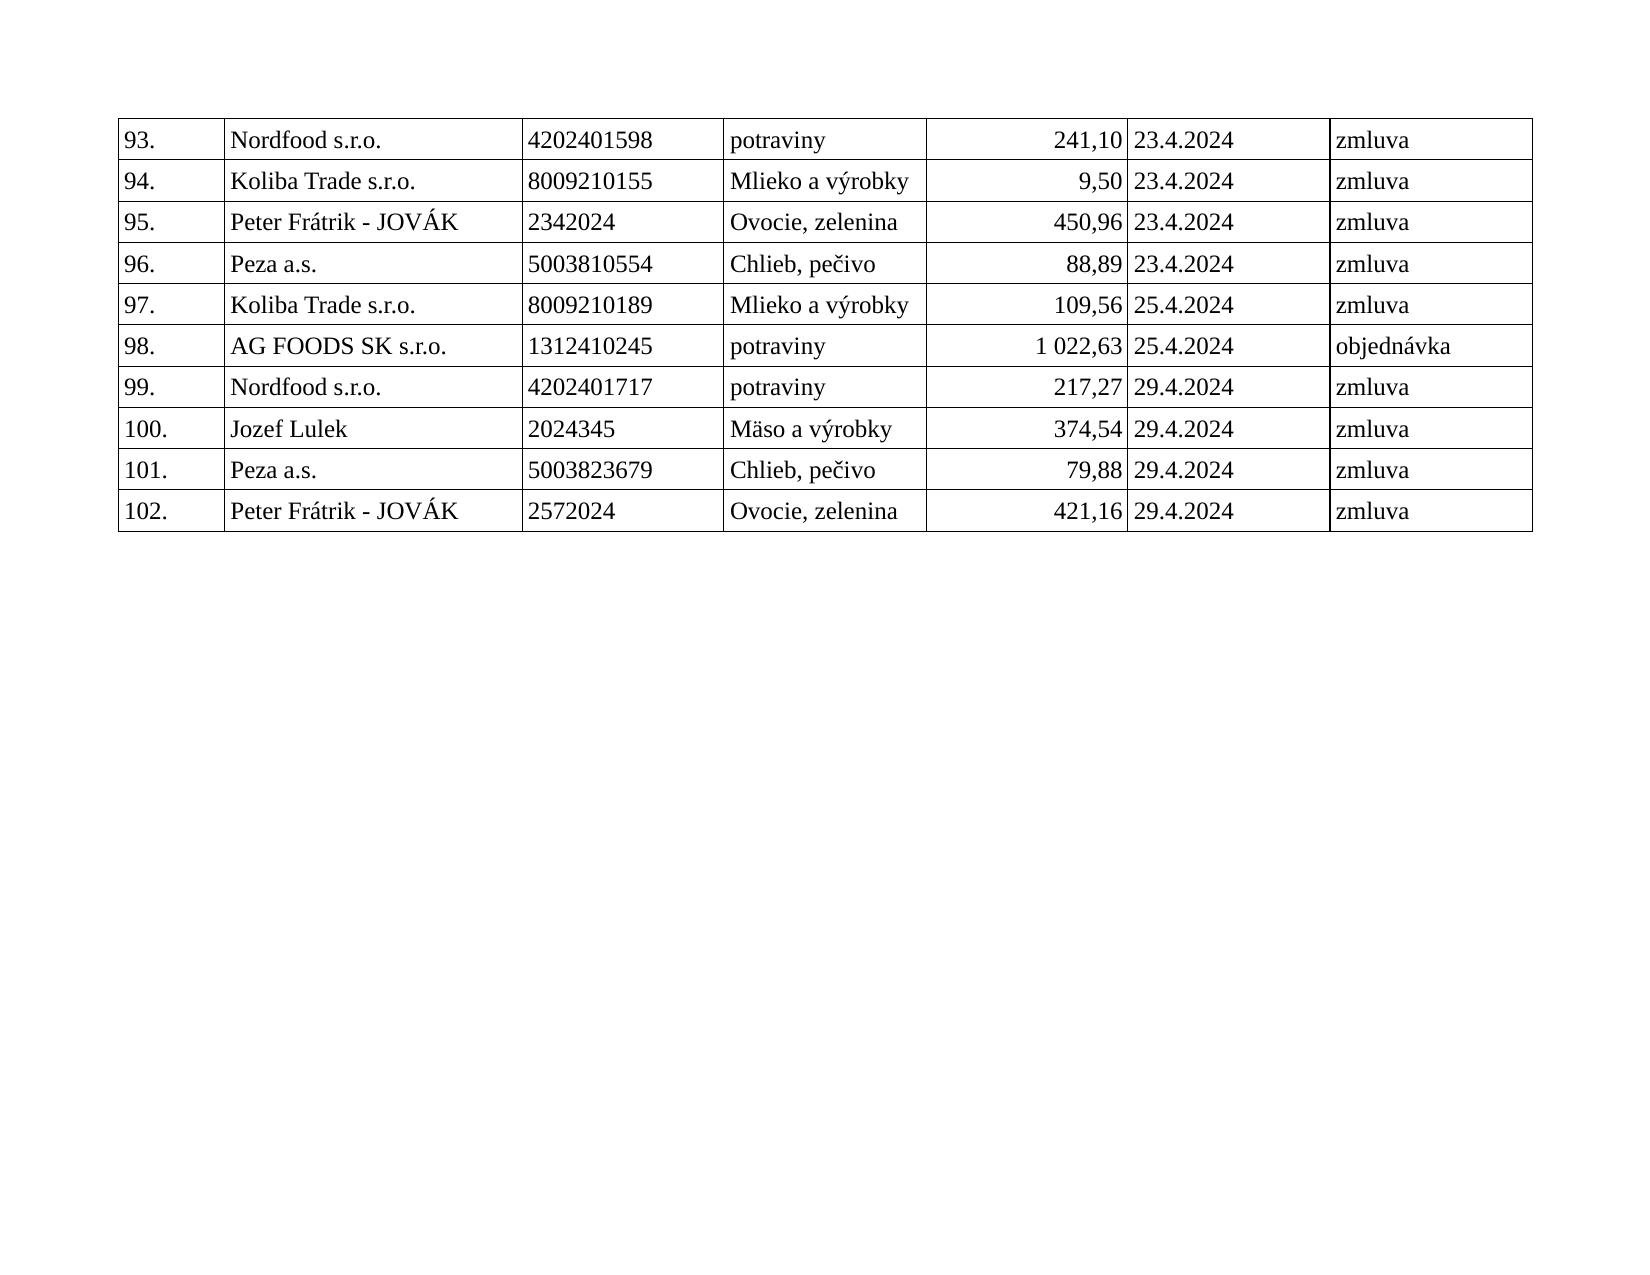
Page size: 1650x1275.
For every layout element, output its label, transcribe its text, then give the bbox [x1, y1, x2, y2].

table_cell 29.4.2024 [1128, 367, 1329, 407]
table_cell Peza a.s. [225, 449, 522, 489]
table_cell 99. [119, 367, 224, 407]
table_cell 95. [119, 202, 224, 242]
table_cell 25.4.2024 [1128, 325, 1329, 366]
table_cell 23.4.2024 [1128, 202, 1329, 242]
table_cell 23.4.2024 [1128, 160, 1329, 201]
table_cell Peter Frátrik - JOVÁK [225, 490, 522, 531]
table_cell 1312410245 [523, 325, 723, 366]
table_cell Peter Frátrik - JOVÁK [225, 202, 522, 242]
table_cell 374,54 [927, 408, 1127, 448]
table_cell 4202401598 [523, 119, 723, 159]
table_cell Ovocie, zelenina [724, 490, 926, 531]
table_cell zmluva [1331, 119, 1532, 159]
table_cell zmluva [1331, 243, 1532, 283]
table_cell 217,27 [927, 367, 1127, 407]
table_cell Koliba Trade s.r.o. [225, 284, 522, 324]
table_cell Peza a.s. [225, 243, 522, 283]
table_cell Chlieb, pečivo [724, 449, 926, 489]
table_cell objednávka [1331, 325, 1532, 366]
table_cell zmluva [1331, 202, 1532, 242]
table_cell Chlieb, pečivo [724, 243, 926, 283]
table_cell Mäso a výrobky [724, 408, 926, 448]
table_cell 9,50 [927, 160, 1127, 201]
table_cell 2572024 [523, 490, 723, 531]
table_cell potraviny [724, 325, 926, 366]
table_cell 88,89 [927, 243, 1127, 283]
table_cell 29.4.2024 [1128, 490, 1329, 531]
table_cell 109,56 [927, 284, 1127, 324]
table_cell 241,10 [927, 119, 1127, 159]
table_cell 25.4.2024 [1128, 284, 1329, 324]
table_cell Koliba Trade s.r.o. [225, 160, 522, 201]
table_cell 102. [119, 490, 224, 531]
table_cell zmluva [1331, 160, 1532, 201]
table_cell potraviny [724, 367, 926, 407]
table_cell Mlieko a výrobky [724, 284, 926, 324]
table_cell 101. [119, 449, 224, 489]
table_cell 93. [119, 119, 224, 159]
table_cell AG FOODS SK s.r.o. [225, 325, 522, 366]
table_cell Jozef Lulek [225, 408, 522, 448]
table_cell zmluva [1331, 367, 1532, 407]
table_cell zmluva [1331, 408, 1532, 448]
table_cell Nordfood s.r.o. [225, 367, 522, 407]
table_cell 5003823679 [523, 449, 723, 489]
table_cell 1 022,63 [927, 325, 1127, 366]
table_cell potraviny [724, 119, 926, 159]
table_cell 4202401717 [523, 367, 723, 407]
table_cell 29.4.2024 [1128, 449, 1329, 489]
table_cell 2342024 [523, 202, 723, 242]
table_cell 94. [119, 160, 224, 201]
table_cell 5003810554 [523, 243, 723, 283]
table_cell Nordfood s.r.o. [225, 119, 522, 159]
table_cell 2024345 [523, 408, 723, 448]
table_cell 23.4.2024 [1128, 243, 1329, 283]
table_cell 8009210155 [523, 160, 723, 201]
table_cell zmluva [1331, 284, 1532, 324]
table_cell 98. [119, 325, 224, 366]
table_cell 97. [119, 284, 224, 324]
table_cell 96. [119, 243, 224, 283]
table_cell 450,96 [927, 202, 1127, 242]
table_cell 421,16 [927, 490, 1127, 531]
table_cell 8009210189 [523, 284, 723, 324]
table_cell zmluva [1331, 490, 1532, 531]
table_cell 29.4.2024 [1128, 408, 1329, 448]
table_cell 79,88 [927, 449, 1127, 489]
table_cell Mlieko a výrobky [724, 160, 926, 201]
table_cell 100. [119, 408, 224, 448]
table_cell zmluva [1331, 449, 1532, 489]
table_cell 23.4.2024 [1128, 119, 1329, 159]
table_cell Ovocie, zelenina [724, 202, 926, 242]
